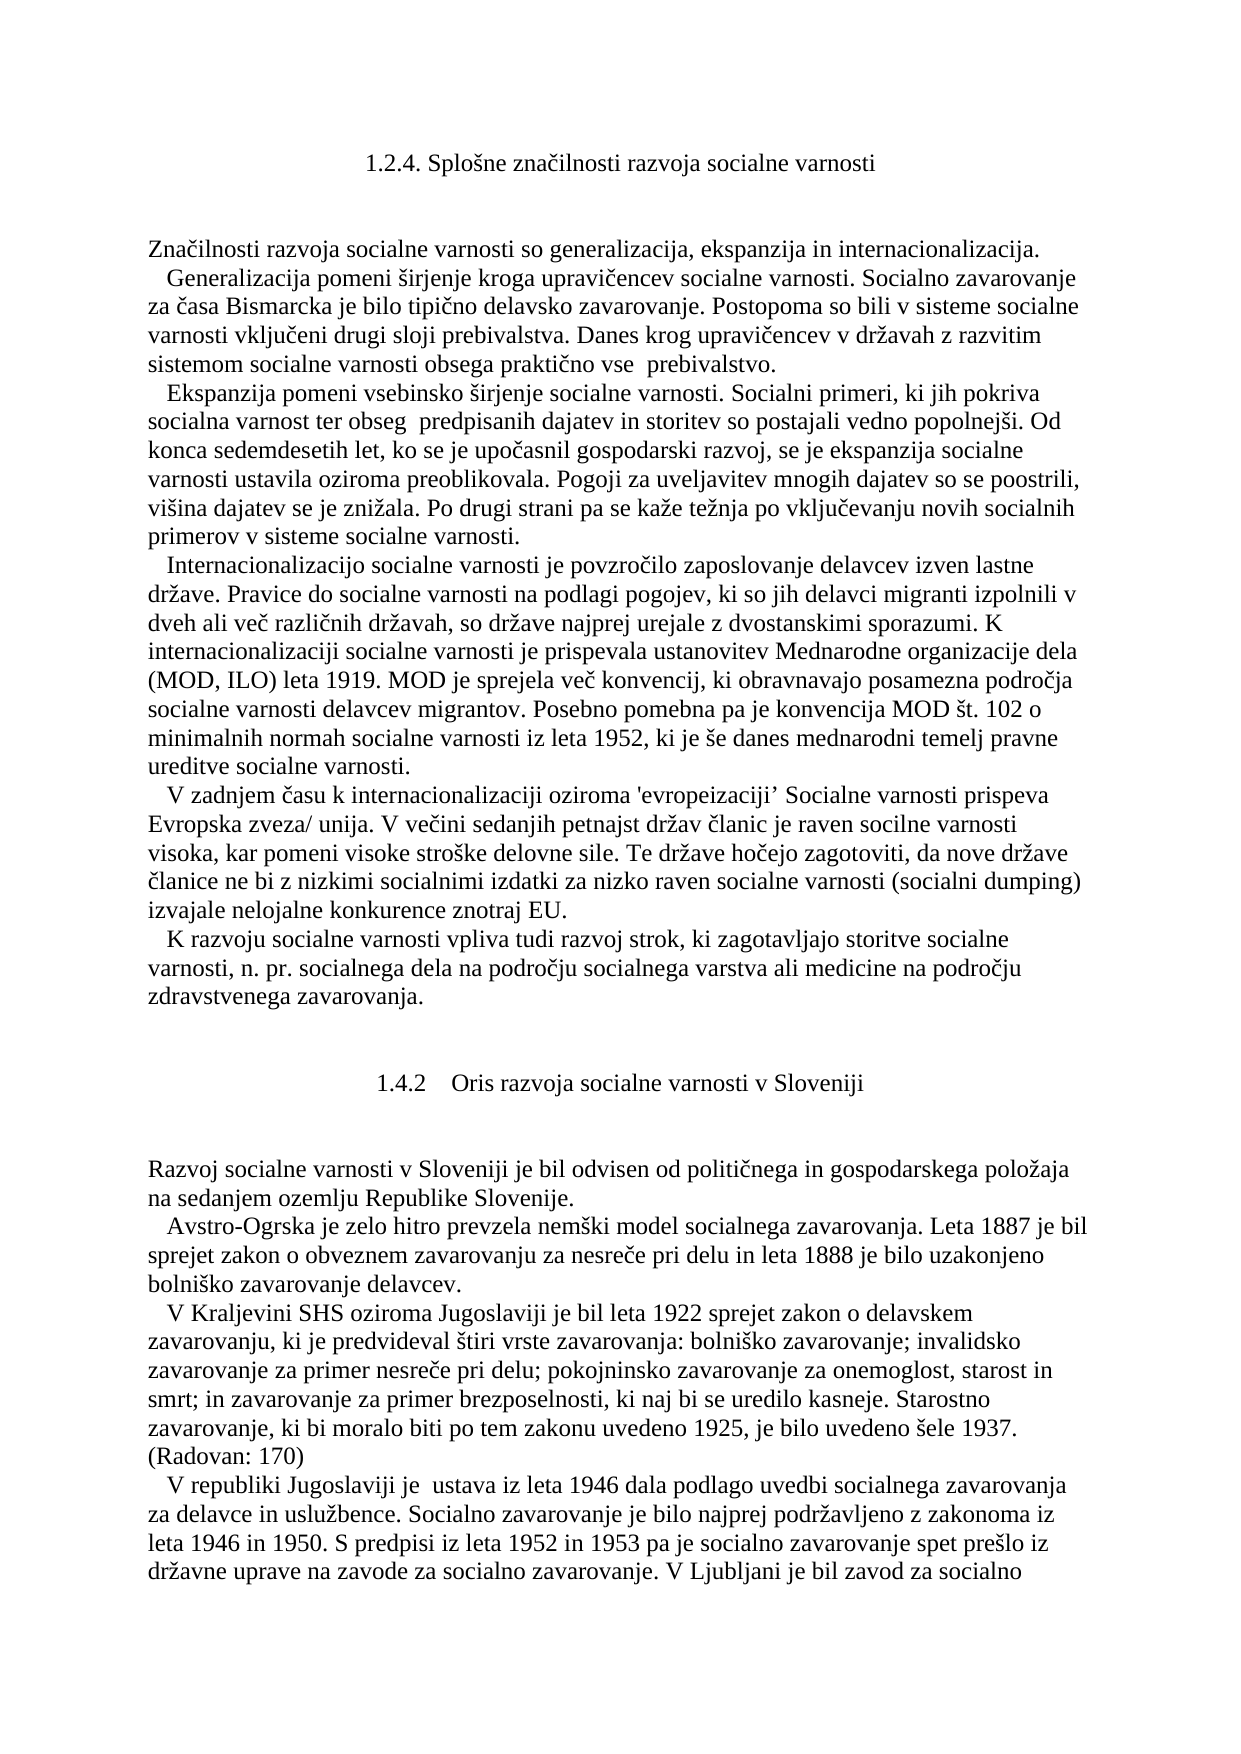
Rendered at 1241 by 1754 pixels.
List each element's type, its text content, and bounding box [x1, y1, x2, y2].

text Generalizacija pomeni širjenje kroga upravičencev socialne varnosti. Socialno zavarovanje za časa Bismarcka je bilo tipično delavsko zavarovanje. Postopoma so bili v sisteme socialne varnosti vključeni drugi sloji prebivalstva. Danes krog upravičencev v državah z razvitim sistemom socialne varnosti obsega praktično vse prebivalstvo. [148, 263, 1093, 378]
text 1.2.4. Splošne značilnosti razvoja socialne varnosti [148, 148, 1093, 176]
text Ekspanzija pomeni vsebinsko širjenje socialne varnosti. Socialni primeri, ki jih pokriva socialna varnost ter obseg predpisanih dajatev in storitev so postajali vedno popolnejši. Od konca sedemdesetih let, ko se je upočasnil gospodarski razvoj, se je ekspanzija socialne varnosti ustavila oziroma preoblikovala. Pogoji za uveljavitev mnogih dajatev so se poostrili, višina dajatev se je znižala. Po drugi strani pa se kaže težnja po vključevanju novih socialnih primerov v sisteme socialne varnosti. [148, 378, 1093, 550]
text V zadnjem času k internacionalizaciji oziroma 'evropeizaciji’ Socialne varnosti prispeva Evropska zveza/ unija. V večini sedanjih petnajst držav članic je raven socilne varnosti visoka, kar pomeni visoke stroške delovne sile. Te države hočejo zagotoviti, da nove države članice ne bi z nizkimi socialnimi izdatki za nizko raven socialne varnosti (socialni dumping) izvajale nelojalne konkurence znotraj EU. [148, 780, 1093, 924]
text Razvoj socialne varnosti v Sloveniji je bil odvisen od političnega in gospodarskega položaja na sedanjem ozemlju Republike Slovenije. [148, 1154, 1093, 1211]
text Avstro-Ogrska je zelo hitro prevzela nemški model socialnega zavarovanja. Leta 1887 je bil sprejet zakon o obveznem zavarovanju za nesreče pri delu in leta 1888 je bilo uzakonjeno bolniško zavarovanje delavcev. [148, 1211, 1093, 1298]
text K razvoju socialne varnosti vpliva tudi razvoj strok, ki zagotavljajo storitve socialne varnosti, n. pr. socialnega dela na področju socialnega varstva ali medicine na področju zdravstvenega zavarovanja. [148, 924, 1093, 1010]
text Značilnosti razvoja socialne varnosti so generalizacija, ekspanzija in internacionalizacija. [148, 234, 1093, 263]
text Internacionalizacijo socialne varnosti je povzročilo zaposlovanje delavcev izven lastne države. Pravice do socialne varnosti na podlagi pogojev, ki so jih delavci migranti izpolnili v dveh ali več različnih državah, so države najprej urejale z dvostanskimi sporazumi. K internacionalizaciji socialne varnosti je prispevala ustanovitev Mednarodne organizacije dela (MOD, ILO) leta 1919. MOD je sprejela več konvencij, ki obravnavajo posamezna področja socialne varnosti delavcev migrantov. Posebno pomebna pa je konvencija MOD št. 102 o minimalnih normah socialne varnosti iz leta 1952, ki je še danes mednarodni temelj pravne ureditve socialne varnosti. [148, 550, 1093, 780]
text V Kraljevini SHS oziroma Jugoslaviji je bil leta 1922 sprejet zakon o delavskem zavarovanju, ki je predvideval štiri vrste zavarovanja: bolniško zavarovanje; invalidsko zavarovanje za primer nesreče pri delu; pokojninsko zavarovanje za onemoglost, starost in smrt; in zavarovanje za primer brezposelnosti, ki naj bi se uredilo kasneje. Starostno zavarovanje, ki bi moralo biti po tem zakonu uvedeno 1925, je bilo uvedeno šele 1937. (Radovan: 170) [148, 1298, 1093, 1470]
list Oris razvoja socialne varnosti v Sloveniji [148, 1068, 1093, 1096]
text V republiki Jugoslaviji je ustava iz leta 1946 dala podlago uvedbi socialnega zavarovanja za delavce in uslužbence. Socialno zavarovanje je bilo najprej podržavljeno z zakonoma iz leta 1946 in 1950. S predpisi iz leta 1952 in 1953 pa je socialno zavarovanje spet prešlo iz državne uprave na zavode za socialno zavarovanje. V Ljubljani je bil zavod za socialno [148, 1470, 1093, 1585]
